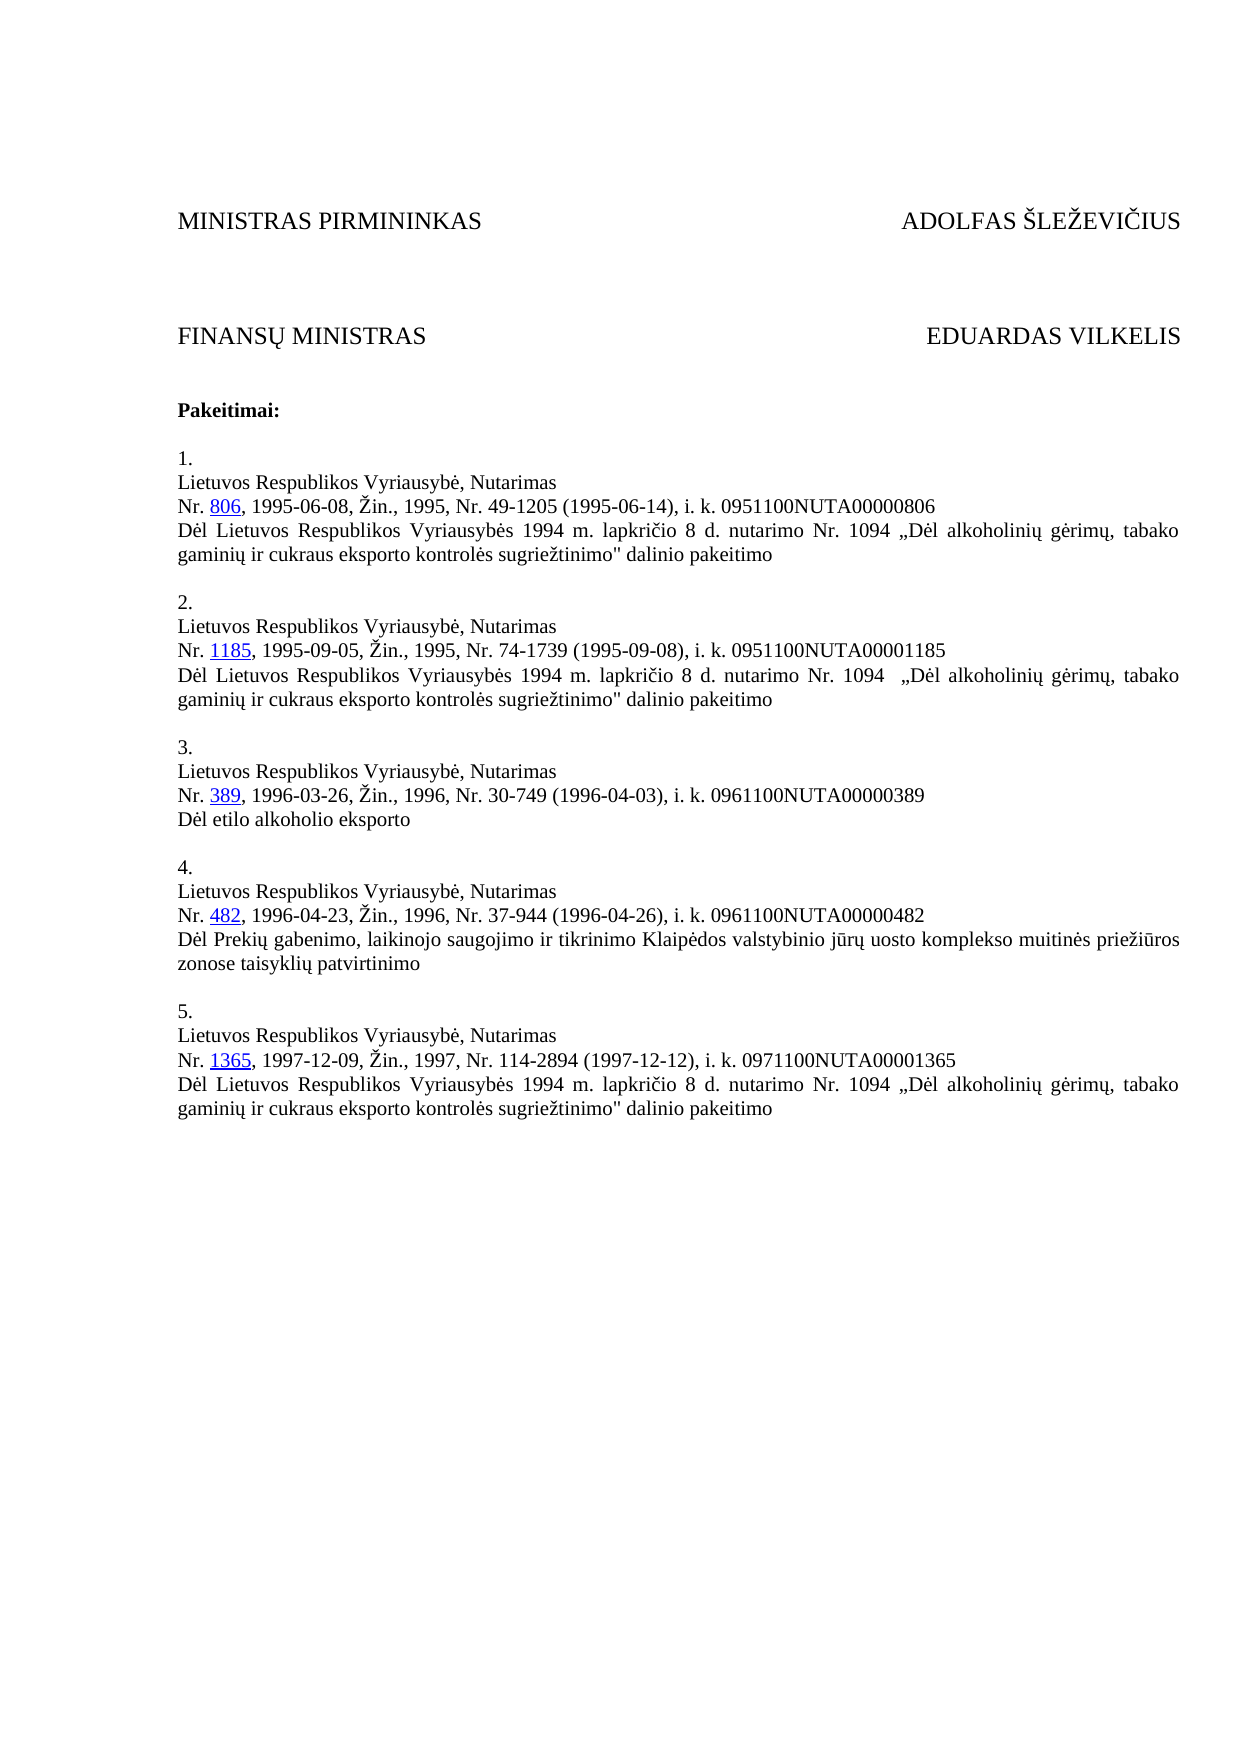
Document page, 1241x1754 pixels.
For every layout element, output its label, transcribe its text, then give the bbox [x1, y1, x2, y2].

text Dėl etilo alkoholio eksporto [177, 807, 1181, 831]
text Lietuvos Respublikos Vyriausybė, Nutarimas [177, 879, 1181, 903]
text Nr. 482, 1996-04-23, Žin., 1996, Nr. 37-944 (1996-04-26), i. k. 0961100NUTA00000482 [177, 903, 1181, 927]
text FINANSŲ MINISTRAS EDUARDAS VILKELIS [177, 321, 1181, 350]
text Pakeitimai: [177, 398, 1181, 422]
text Dėl Lietuvos Respublikos Vyriausybės 1994 m. lapkričio 8 d. nutarimo Nr. 1094 „Dėl alkoholinių gėrimų, tabako gaminių ir cukraus eksporto kontrolės sugriežtinimo" dalinio pakeitimo [177, 662, 1181, 711]
text Lietuvos Respublikos Vyriausybė, Nutarimas [177, 1023, 1181, 1047]
text 4. [177, 855, 1181, 879]
text 2. [177, 590, 1181, 614]
text Lietuvos Respublikos Vyriausybė, Nutarimas [177, 614, 1181, 638]
text 1. [177, 446, 1181, 470]
text Nr. 1185, 1995-09-05, Žin., 1995, Nr. 74-1739 (1995-09-08), i. k. 0951100NUTA00001185 [177, 638, 1181, 662]
text Dėl Prekių gabenimo, laikinojo saugojimo ir tikrinimo Klaipėdos valstybinio jūrų uosto komplekso muitinės priežiūros zonose taisyklių patvirtinimo [177, 927, 1181, 975]
text Nr. 806, 1995-06-08, Žin., 1995, Nr. 49-1205 (1995-06-14), i. k. 0951100NUTA00000806 [177, 494, 1181, 518]
text Dėl Lietuvos Respublikos Vyriausybės 1994 m. lapkričio 8 d. nutarimo Nr. 1094 „Dėl alkoholinių gėrimų, tabako gaminių ir cukraus eksporto kontrolės sugriežtinimo" dalinio pakeitimo [177, 518, 1181, 566]
text Nr. 389, 1996-03-26, Žin., 1996, Nr. 30-749 (1996-04-03), i. k. 0961100NUTA00000389 [177, 783, 1181, 807]
text Lietuvos Respublikos Vyriausybė, Nutarimas [177, 759, 1181, 783]
text Nr. 1365, 1997-12-09, Žin., 1997, Nr. 114-2894 (1997-12-12), i. k. 0971100NUTA00001365 [177, 1047, 1181, 1072]
text Dėl Lietuvos Respublikos Vyriausybės 1994 m. lapkričio 8 d. nutarimo Nr. 1094 „Dėl alkoholinių gėrimų, tabako gaminių ir cukraus eksporto kontrolės sugriežtinimo" dalinio pakeitimo [177, 1072, 1181, 1120]
text 3. [177, 735, 1181, 759]
text 5. [177, 999, 1181, 1023]
text Lietuvos Respublikos Vyriausybė, Nutarimas [177, 470, 1181, 494]
text MINISTRAS PIRMININKAS ADOLFAS ŠLEŽEVIČIUS [177, 206, 1181, 235]
